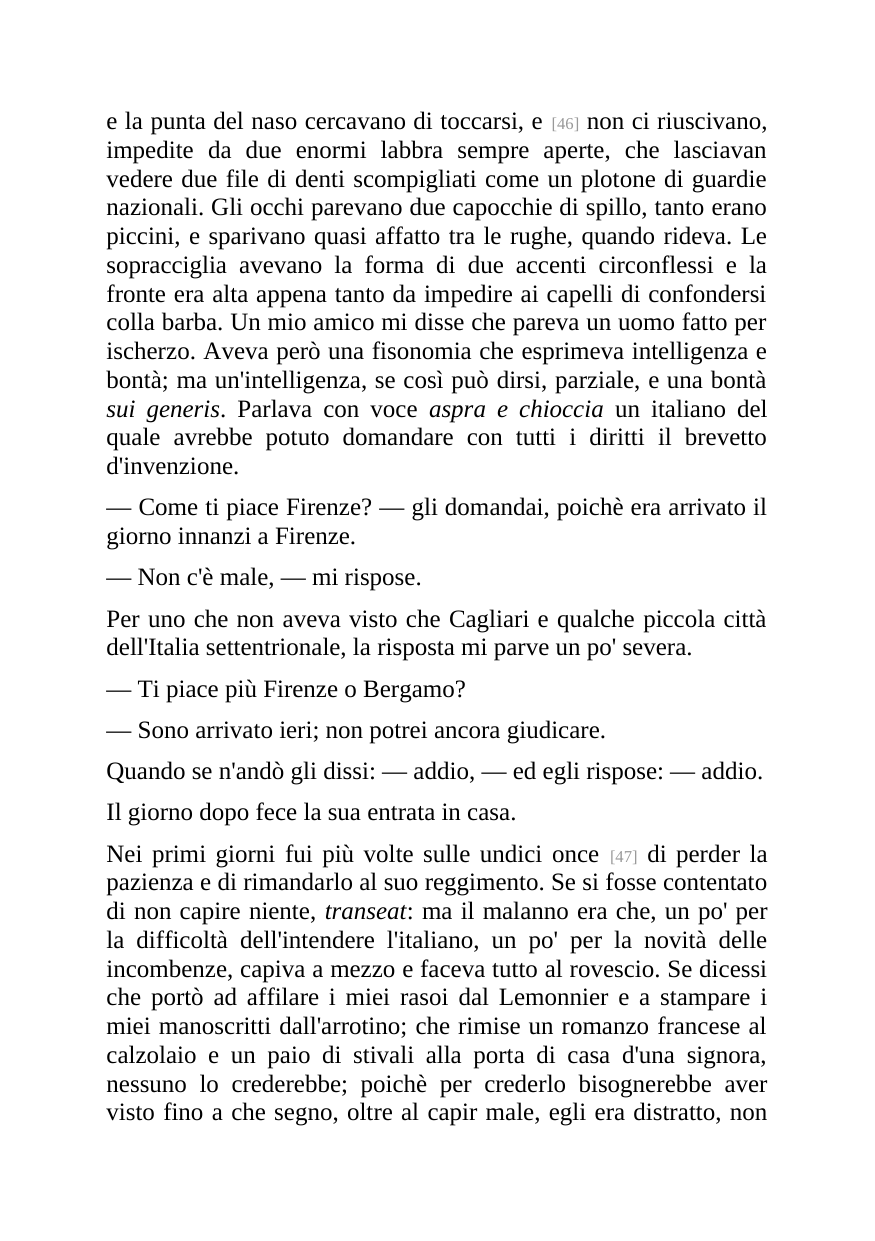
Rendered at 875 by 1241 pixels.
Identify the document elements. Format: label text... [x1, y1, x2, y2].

text — Come ti piace Firenze? — gli domandai, poichè era arrivato il giorno innanzi a Firenze. [106, 492, 768, 550]
text — Ti piace più Firenze o Bergamo? [106, 674, 768, 702]
text — Sono arrivato ieri; non potrei ancora giudicare. [106, 715, 768, 744]
text Per uno che non aveva visto che Cagliari e qualche piccola città dell'Italia settentrionale, la risposta mi parve un po' severa. [106, 604, 768, 661]
text e la punta del naso cercavano di toccarsi, e [46] non ci riuscivano, impedite da due enormi labbra sempre aperte, che lasciavan vedere due file di denti scompigliati come un plotone di guardie nazionali. Gli occhi parevano due capocchie di spillo, tanto erano piccini, e sparivano quasi affatto tra le rughe, quando rideva. Le sopracciglia avevano la forma di due accenti circonflessi e la fronte era alta appena tanto da impedire ai capelli di confondersi colla barba. Un mio amico mi disse che pareva un uomo fatto per ischerzo. Aveva però una fisonomia che esprimeva intelligenza e bontà; ma un'intelligenza, se così può dirsi, parziale, e una bontà sui generis. Parlava con voce aspra e chioccia un italiano del quale avrebbe potuto domandare con tutti i diritti il brevetto d'invenzione. [106, 106, 768, 480]
text — Non c'è male, — mi rispose. [106, 562, 768, 591]
text Quando se n'andò gli dissi: — addio, — ed egli rispose: — addio. [106, 756, 768, 785]
text Il giorno dopo fece la sua entrata in casa. [106, 797, 768, 826]
text Nei primi giorni fui più volte sulle undici once [47] di perder la pazienza e di rimandarlo al suo reggimento. Se si fosse contentato di non capire niente, transeat: ma il malanno era che, un po' per la difficoltà dell'intendere l'italiano, un po' per la novità delle incombenze, capiva a mezzo e faceva tutto al rovescio. Se dicessi che portò ad affilare i miei rasoi dal Lemonnier e a stampare i miei manoscritti dall'arrotino; che rimise un romanzo francese al calzolaio e un paio di stivali alla porta di casa d'una signora, nessuno lo crederebbe; poichè per crederlo bisognerebbe aver visto fino a che segno, oltre al capir male, egli era distratto, non [106, 839, 768, 1126]
